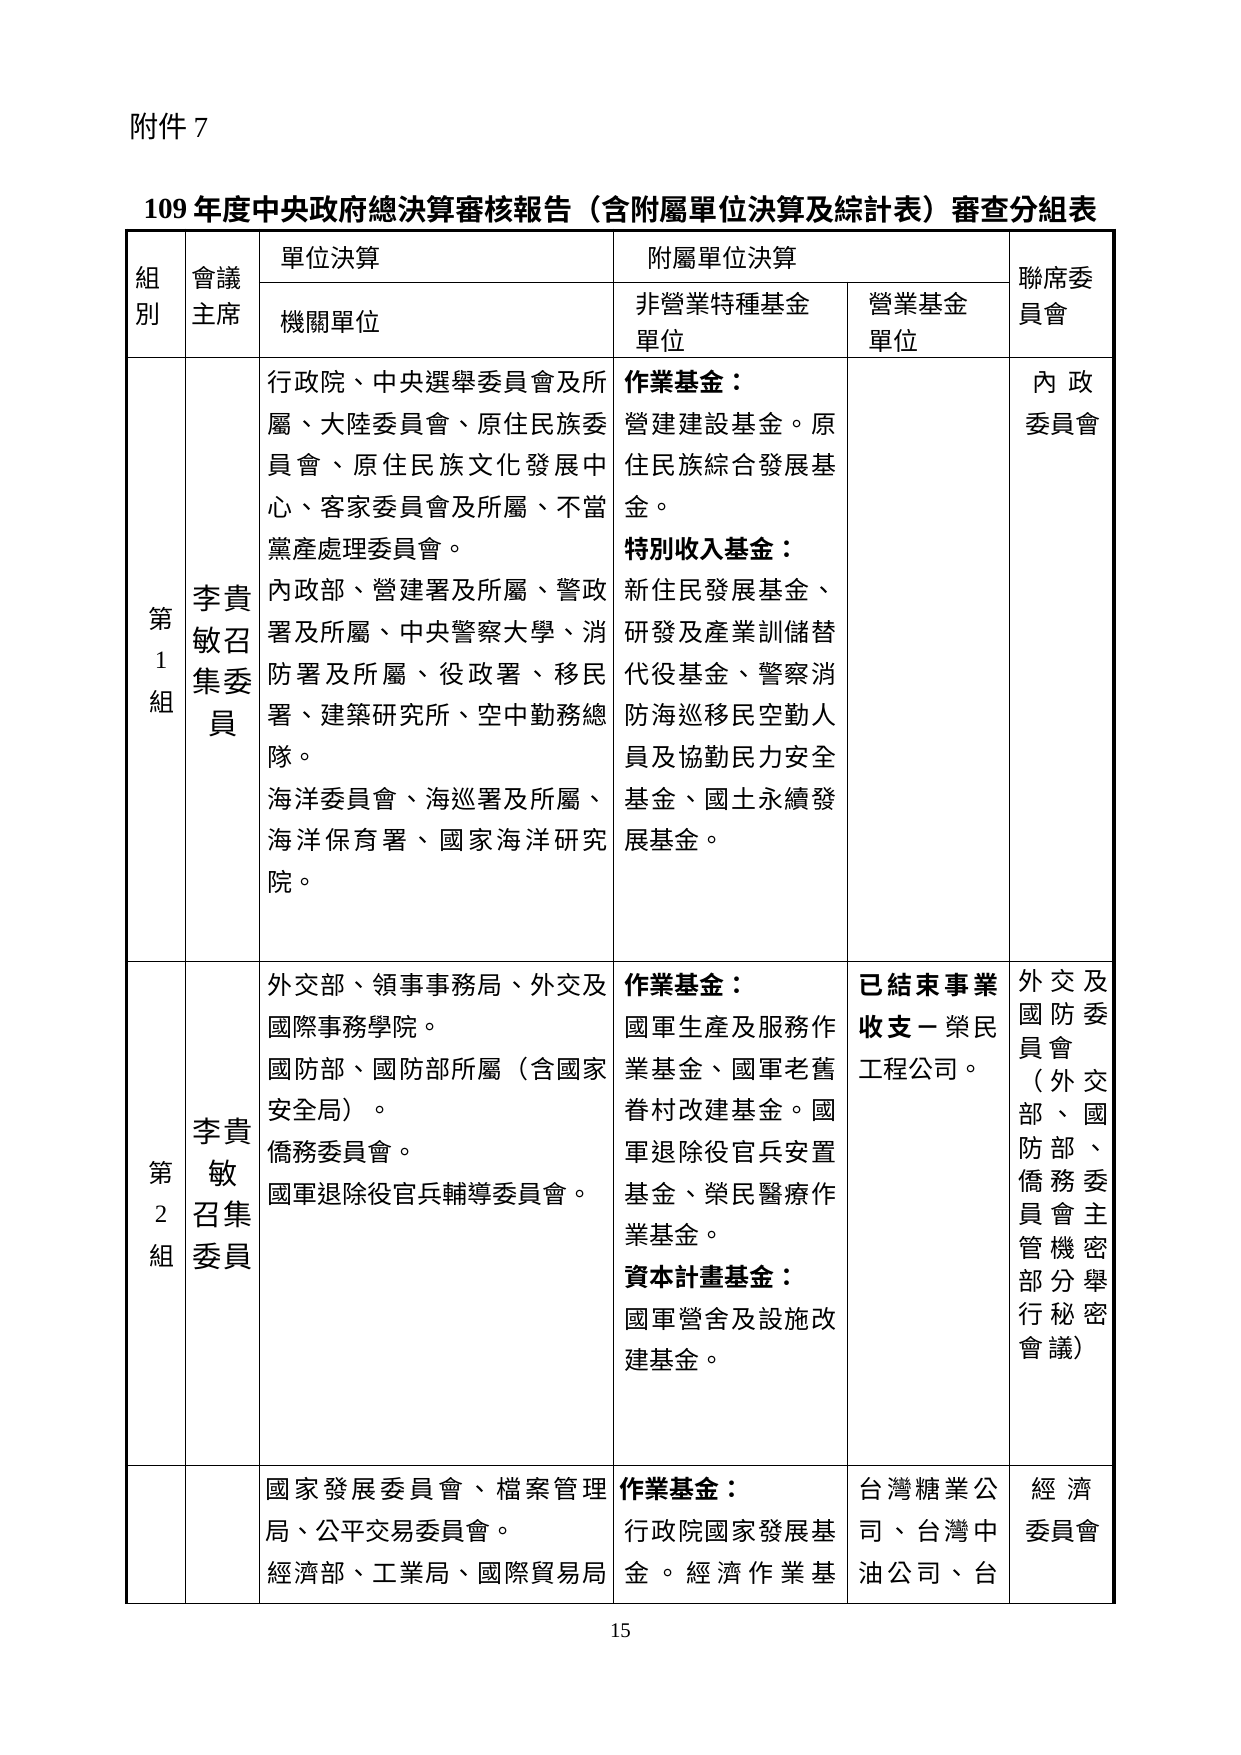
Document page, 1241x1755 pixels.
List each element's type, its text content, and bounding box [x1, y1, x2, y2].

table_cell 外交及國防委員 會 （外交部、國防部、僑務委員會主管機密部分舉行秘密會 議） [1010, 962, 1112, 1464]
table_header 附屬單位決算 [614, 232, 1009, 282]
text 附件7 [71, 103, 1169, 146]
table_header 會議 主席 [186, 232, 259, 357]
table_header 聯席委 員會 [1010, 232, 1112, 357]
table_cell 作業基金： 行政院國家發展基金。經濟作業基 [614, 1466, 847, 1602]
table_cell 第 1 組 [128, 358, 185, 961]
table_cell 作業基金： 國軍生產及服務作業基金、國軍老舊眷村改建基金。國軍退除役官兵安置基金、榮民醫療作業基金。 資本計畫基金： 國軍營舍及設施改建基金。 [614, 962, 847, 1464]
table_cell 作業基金： 營建建設基金。原住民族綜合發展基金。 特別收入基金： 新住民發展基金、研發及產業訓儲替代役基金、警察消防海巡移民空勤人員及協勤民力安全基金、國土永續發展基金。 [614, 358, 847, 961]
table_cell [848, 358, 1009, 961]
table_cell 營業基金單位 [848, 283, 1009, 357]
table_header 單位決算 [260, 232, 613, 282]
table_cell 台灣糖業公司、台灣中油公司、台 [848, 1466, 1009, 1602]
table_cell 非營業特種基金單位 [614, 283, 847, 357]
text 109年度中央政府總決算審核報告（含附屬單位決算及綜計表）審查分組表 [71, 166, 1169, 228]
table_cell 國家發展委員會、檔案管理局、公平交易委員會。 經濟部、工業局、國際貿易局 [260, 1466, 613, 1602]
table_cell 經 濟 委員會 [1010, 1466, 1112, 1602]
table_cell [128, 1466, 185, 1602]
table_cell 第 2 組 [128, 962, 185, 1464]
table_cell [186, 1466, 259, 1602]
table_cell 李貴敏 召集委員 [186, 962, 259, 1464]
table_cell 行政院、中央選舉委員會及所屬、大陸委員會、原住民族委員會、原住民族文化發展中心、客家委員會及所屬、不當黨產處理委員會。 內政部、營建署及所屬、警政署及所屬、中央警察大學、消防署及所屬、役政署、移民署、建築研究所、空中勤務總隊。 海洋委員會、海巡署及所屬、海洋保育署、國家海洋研究院。 [260, 358, 613, 961]
table_cell 外交部、領事事務局、外交及國際事務學院。 國防部、國防部所屬（含國家安全局）。 僑務委員會。 國軍退除役官兵輔導委員會。 [260, 962, 613, 1464]
table_cell 已結束事業收支－榮民工程公司。 [848, 962, 1009, 1464]
table_header 組 別 [128, 232, 185, 357]
table_cell 李貴敏召集委員 [186, 358, 259, 961]
table_cell 內 政 委員會 [1010, 358, 1112, 961]
table_cell 機關單位 [260, 283, 613, 357]
